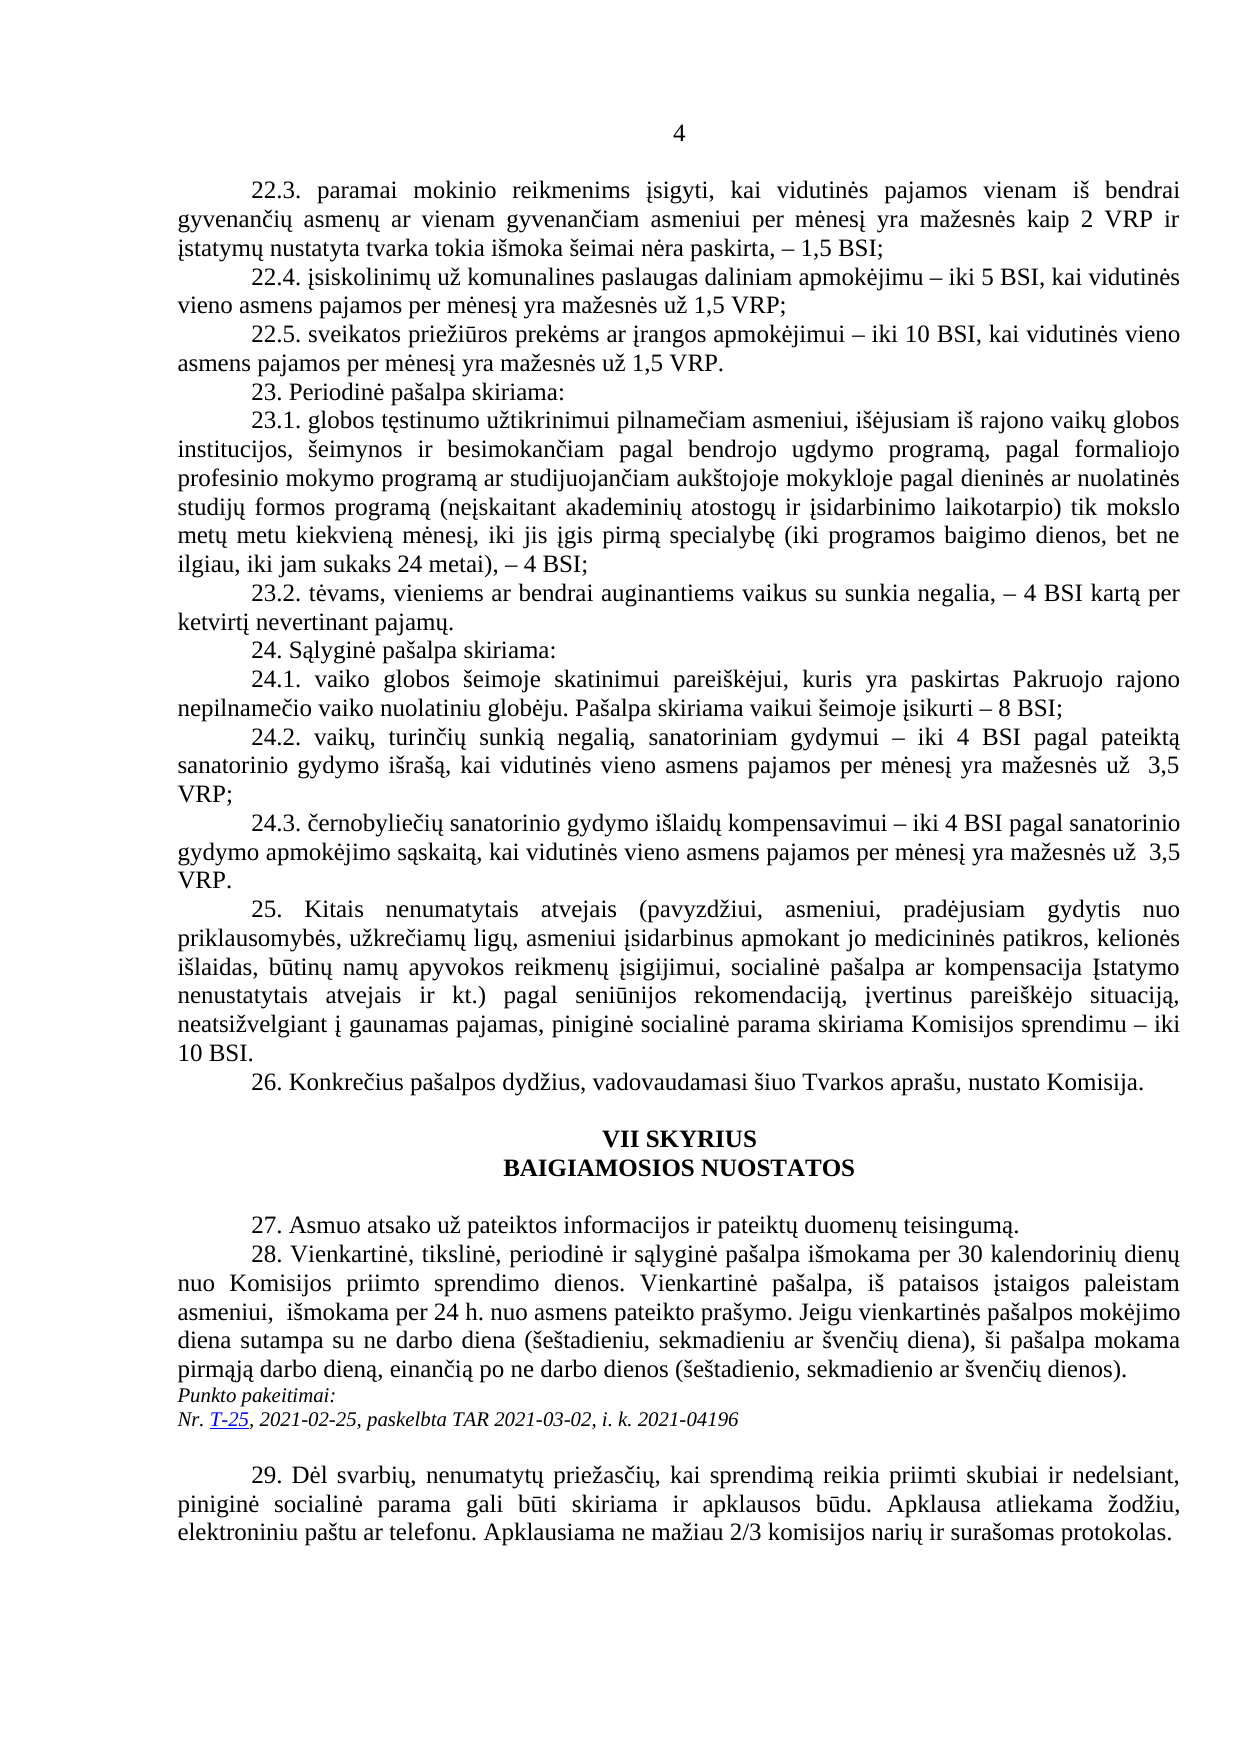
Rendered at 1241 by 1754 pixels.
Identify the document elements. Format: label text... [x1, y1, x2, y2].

text 22.4. įsiskolinimų už komunalines paslaugas daliniam apmokėjimu – iki 5 BSI, kai vidutinės vieno asmens pajamos per mėnesį yra mažesnės už 1,5 VRP; [177, 262, 1181, 319]
text BAIGIAMOSIOS NUOSTATOS [177, 1153, 1181, 1182]
text 22.5. sveikatos priežiūros prekėms ar įrangos apmokėjimui – iki 10 BSI, kai vidutinės vieno asmens pajamos per mėnesį yra mažesnės už 1,5 VRP. [177, 319, 1181, 377]
text 29. Dėl svarbių, nenumatytų priežasčių, kai sprendimą reikia priimti skubiai ir nedelsiant, piniginė socialinė parama gali būti skiriama ir apklausos būdu. Apklausa atliekama žodžiu, elektroniniu paštu ar telefonu. Apklausiama ne mažiau 2/3 komisijos narių ir surašomas protokolas. [177, 1460, 1181, 1546]
text 24.2. vaikų, turinčių sunkią negalią, sanatoriniam gydymui – iki 4 BSI pagal pateiktą sanatorinio gydymo išrašą, kai vidutinės vieno asmens pajamos per mėnesį yra mažesnės už 3,5 VRP; [177, 722, 1181, 808]
text 23.2. tėvams, vieniems ar bendrai auginantiems vaikus su sunkia negalia, – 4 BSI kartą per ketvirtį nevertinant pajamų. [177, 578, 1181, 636]
text 24. Sąlyginė pašalpa skiriama: [177, 636, 1181, 664]
text 23.1. globos tęstinumo užtikrinimui pilnamečiam asmeniui, išėjusiam iš rajono vaikų globos institucijos, šeimynos ir besimokančiam pagal bendrojo ugdymo programą, pagal formaliojo profesinio mokymo programą ar studijuojančiam aukštojoje mokykloje pagal dieninės ar nuolatinės studijų formos programą (neįskaitant akademinių atostogų ir įsidarbinimo laikotarpio) tik mokslo metų metu kiekvieną mėnesį, iki jis įgis pirmą specialybę (iki programos baigimo dienos, bet ne ilgiau, iki jam sukaks 24 metai), – 4 BSI; [177, 406, 1181, 578]
text 24.1. vaiko globos šeimoje skatinimui pareiškėjui, kuris yra paskirtas Pakruojo rajono nepilnamečio vaiko nuolatiniu globėju. Pašalpa skiriama vaikui šeimoje įsikurti – 8 BSI; [177, 664, 1181, 722]
text 24.3. černobyliečių sanatorinio gydymo išlaidų kompensavimui – iki 4 BSI pagal sanatorinio gydymo apmokėjimo sąskaitą, kai vidutinės vieno asmens pajamos per mėnesį yra mažesnės už 3,5 VRP. [177, 808, 1181, 894]
text 26. Konkrečius pašalpos dydžius, vadovaudamasi šiuo Tvarkos aprašu, nustato Komisija. [177, 1067, 1181, 1096]
text 23. Periodinė pašalpa skiriama: [177, 377, 1181, 406]
text 25. Kitais nenumatytais atvejais (pavyzdžiui, asmeniui, pradėjusiam gydytis nuo priklausomybės, užkrečiamų ligų, asmeniui įsidarbinus apmokant jo medicininės patikros, kelionės išlaidas, būtinų namų apyvokos reikmenų įsigijimui, socialinė pašalpa ar kompensacija Įstatymo nenustatytais atvejais ir kt.) pagal seniūnijos rekomendaciją, įvertinus pareiškėjo situaciją, neatsižvelgiant į gaunamas pajamas, piniginė socialinė parama skiriama Komisijos sprendimu – iki 10 BSI. [177, 894, 1181, 1067]
text 27. Asmuo atsako už pateiktos informacijos ir pateiktų duomenų teisingumą. [177, 1211, 1181, 1239]
text Punkto pakeitimai: [177, 1383, 1181, 1407]
text Nr. T-25, 2021-02-25, paskelbta TAR 2021-03-02, i. k. 2021-04196 [177, 1407, 1181, 1431]
text 28. Vienkartinė, tikslinė, periodinė ir sąlyginė pašalpa išmokama per 30 kalendorinių dienų nuo Komisijos priimto sprendimo dienos. Vienkartinė pašalpa, iš pataisos įstaigos paleistam asmeniui, išmokama per 24 h. nuo asmens pateikto prašymo. Jeigu vienkartinės pašalpos mokėjimo diena sutampa su ne darbo diena (šeštadieniu, sekmadieniu ar švenčių diena), ši pašalpa mokama pirmąją darbo dieną, einančią po ne darbo dienos (šeštadienio, sekmadienio ar švenčių dienos). [177, 1239, 1181, 1383]
text 22.3. paramai mokinio reikmenims įsigyti, kai vidutinės pajamos vienam iš bendrai gyvenančių asmenų ar vienam gyvenančiam asmeniui per mėnesį yra mažesnės kaip 2 VRP ir įstatymų nustatyta tvarka tokia išmoka šeimai nėra paskirta, – 1,5 BSI; [177, 176, 1181, 262]
text VII SKYRIUS [177, 1124, 1181, 1153]
